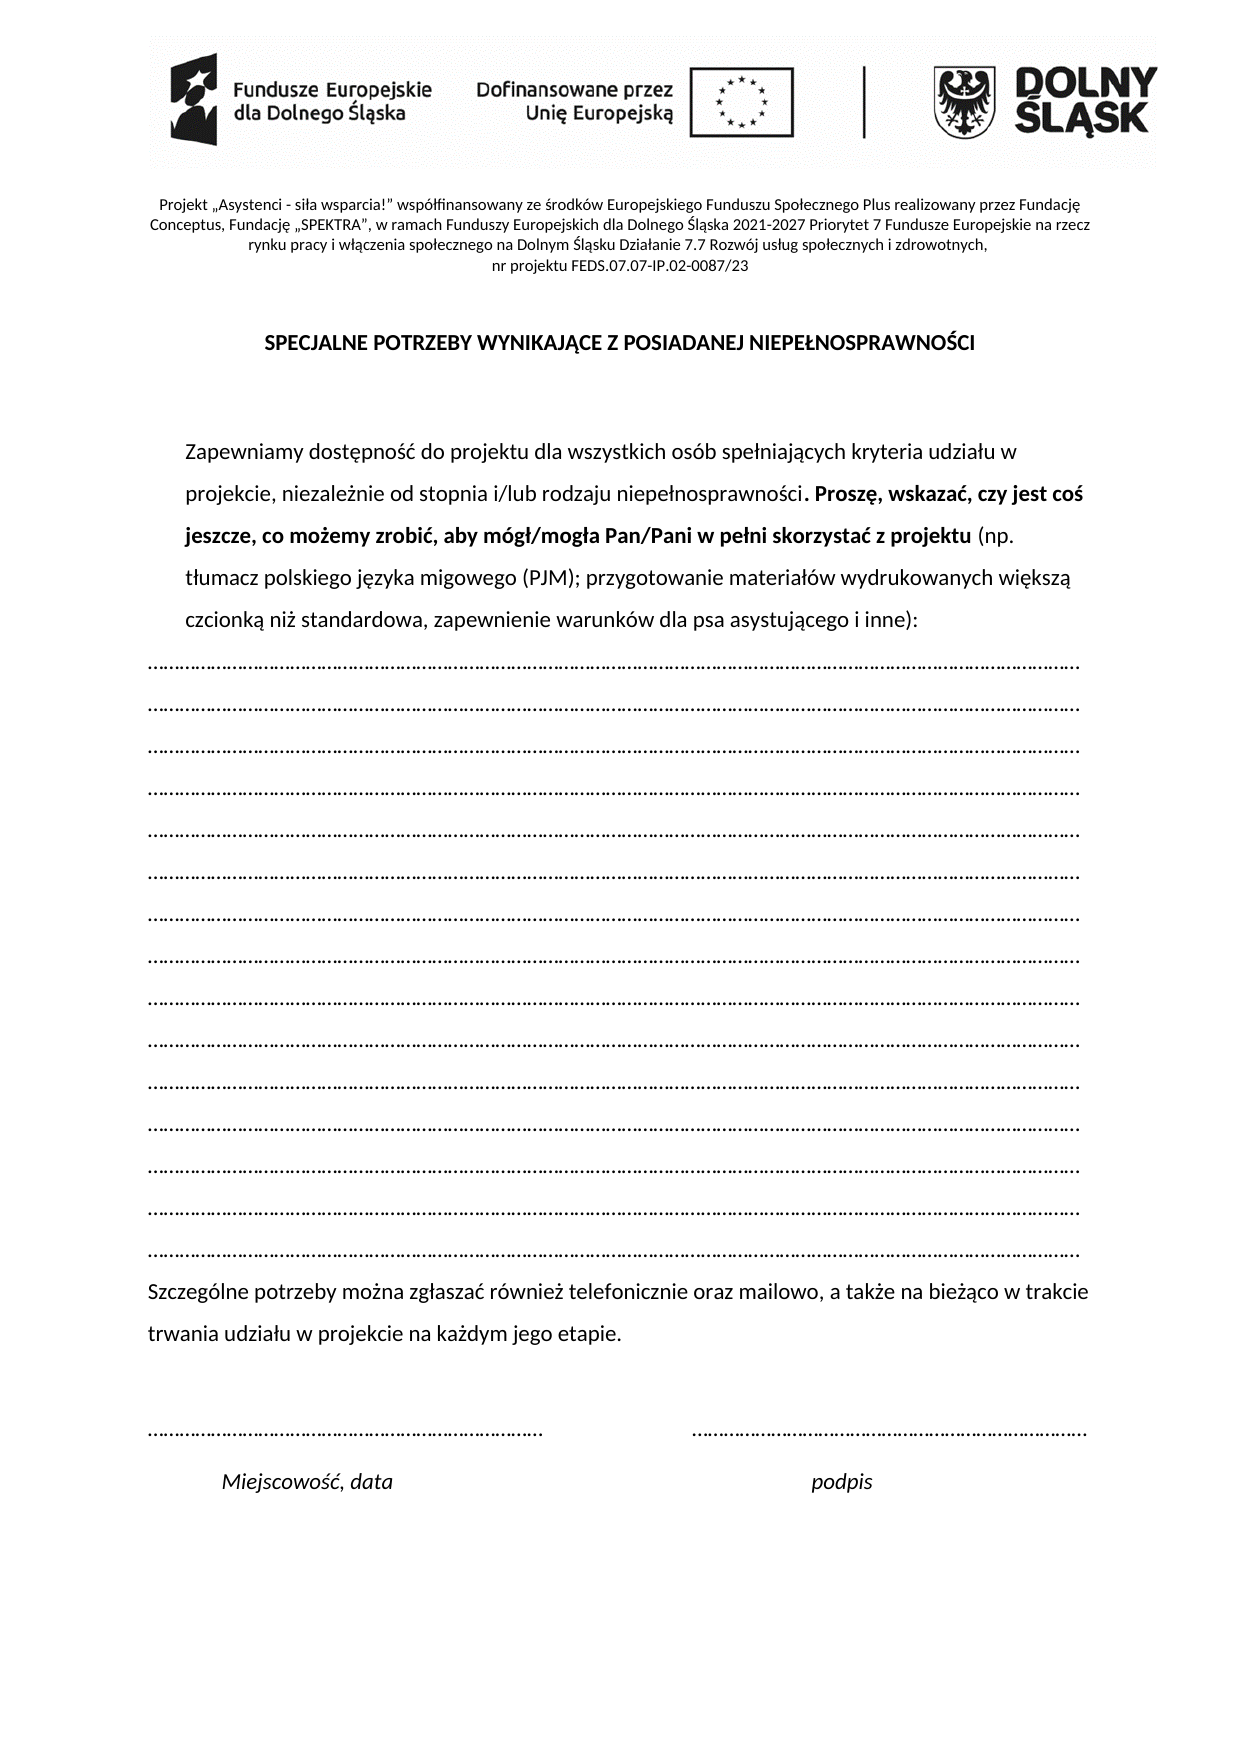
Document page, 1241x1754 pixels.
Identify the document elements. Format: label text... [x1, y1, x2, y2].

text Miejscowość, data podpis [148, 1467, 1093, 1495]
text Zapewniamy dostępność do projektu dla wszystkich osób spełniających kryteria udziału w projekcie, niezależnie od stopnia i/lub rodzaju niepełnosprawności. Proszę, wskazać, czy jest coś jeszcze, co możemy zrobić, aby mógł/mogła Pan/Pani w pełni skorzystać z projektu (np. tłumacz polskiego języka migowego (PJM); przygotowanie materiałów wydrukowanych większą czcionką niż standardowa, zapewnienie warunków dla psa asystującego i inne): [185, 437, 1093, 633]
text ………………………………………………………………………………………………………………………………………………………………………………………………………………………………………………………………………………………………………………………………………………………………………………………………………………………………………………………………………………………………………………………………………………………………………………………………………………………………………………………………………………………………………………………………………………………………………………………………………………… [148, 857, 1093, 1053]
text Szczególne potrzeby można zgłaszać również telefonicznie oraz mailowo, a także na bieżąco w trakcie trwania udziału w projekcie na każdym jego etapie. [148, 1277, 1093, 1347]
text ………………………………………………………………………………………………………………………………………………………………………………………………………………………………………………………………………………………………………………………………………………………………………………………………………………………………………………………………………………………………………………………………………………………………………………………………………………………………………………………………………………………………………………………………………………………………………………………………………………… [148, 647, 1093, 843]
text ………………………………………………………………………………………………………………………………………………………………………………………………………………………………………………………………………………………………………………………………………………………………………………………………………………………………………………………………………………………………………………………………………………………………………………………………………………………………………………………………………………………………………………………………………………………………………………………………………………… [148, 1067, 1093, 1263]
subtitle ………………………………………………………………… ………………………………………………………………… [148, 1414, 1093, 1442]
text SPECJALNE POTRZEBY WYNIKAJĄCE Z POSIADANEJ NIEPEŁNOSPRAWNOŚCI [148, 328, 1093, 356]
